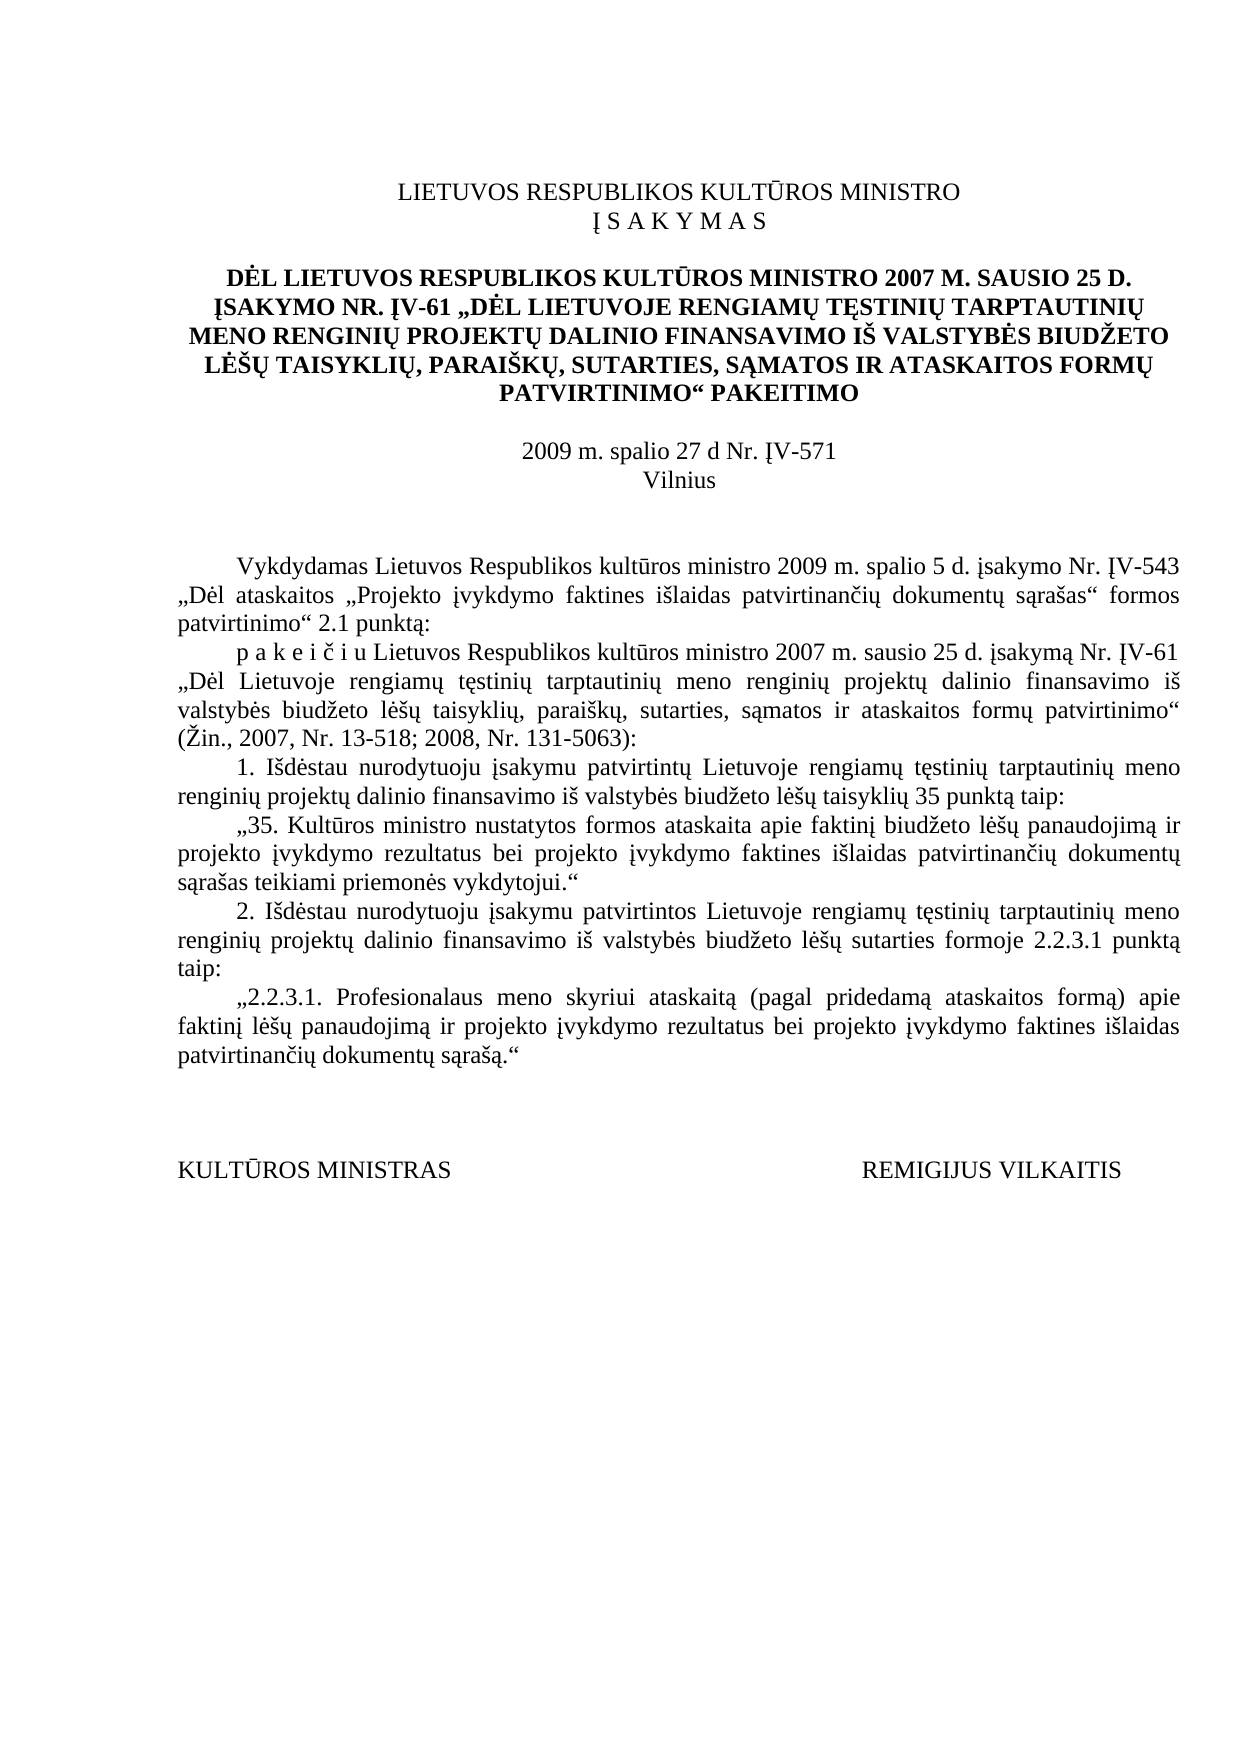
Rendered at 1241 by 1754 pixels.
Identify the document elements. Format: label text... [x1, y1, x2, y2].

text LIETUVOS RESPUBLIKOS KULTŪROS MINISTRO [177, 177, 1181, 206]
text 1. Išdėstau nurodytuoju įsakymu patvirtintų Lietuvoje rengiamų tęstinių tarptautinių meno renginių projektų dalinio finansavimo iš valstybės biudžeto lėšų taisyklių 35 punktą taip: [177, 752, 1181, 810]
text Vilnius [177, 465, 1181, 493]
text p a k e i č i u Lietuvos Respublikos kultūros ministro 2007 m. sausio 25 d. įsakymą Nr. ĮV-61 „Dėl Lietuvoje rengiamų tęstinių tarptautinių meno renginių projektų dalinio finansavimo iš valstybės biudžeto lėšų taisyklių, paraiškų, sutarties, sąmatos ir ataskaitos formų patvirtinimo“ (Žin., 2007, Nr. 13-518; 2008, Nr. 131-5063): [177, 637, 1181, 752]
text DĖL LIETUVOS RESPUBLIKOS KULTŪROS MINISTRO 2007 m. SAUSIO 25 d. ĮSAKYMO Nr. ĮV-61 „DĖL LIETUVOJE RENGIAMŲ TĘSTINIŲ TARPTAUTINIŲ MENO RENGINIŲ PROJEKTŲ DALINIO FINANSAVIMO IŠ VALSTYBĖS BIUDŽETO LĖŠŲ TAISYKLIŲ, PARAIŠKŲ, SUTARTIES, SĄMATOS IR ATASKAITOS FORMŲ PATVIRTINIMO“ PAKEITIMO [177, 263, 1181, 407]
text 2009 m. spalio 27 d Nr. ĮV-571 [177, 436, 1181, 465]
text Kultūros ministras Remigijus Vilkaitis [177, 1155, 1181, 1183]
text 2. Išdėstau nurodytuoju įsakymu patvirtintos Lietuvoje rengiamų tęstinių tarptautinių meno renginių projektų dalinio finansavimo iš valstybės biudžeto lėšų sutarties formoje 2.2.3.1 punktą taip: [177, 896, 1181, 982]
text „35. Kultūros ministro nustatytos formos ataskaita apie faktinį biudžeto lėšų panaudojimą ir projekto įvykdymo rezultatus bei projekto įvykdymo faktines išlaidas patvirtinančių dokumentų sąrašas teikiami priemonės vykdytojui.“ [177, 810, 1181, 896]
text „2.2.3.1. Profesionalaus meno skyriui ataskaitą (pagal pridedamą ataskaitos formą) apie faktinį lėšų panaudojimą ir projekto įvykdymo rezultatus bei projekto įvykdymo faktines išlaidas patvirtinančių dokumentų sąrašą.“ [177, 982, 1181, 1068]
text Į S A K Y M A S [177, 206, 1181, 235]
text Vykdydamas Lietuvos Respublikos kultūros ministro 2009 m. spalio 5 d. įsakymo Nr. ĮV-543 „Dėl ataskaitos „Projekto įvykdymo faktines išlaidas patvirtinančių dokumentų sąrašas“ formos patvirtinimo“ 2.1 punktą: [177, 551, 1181, 637]
